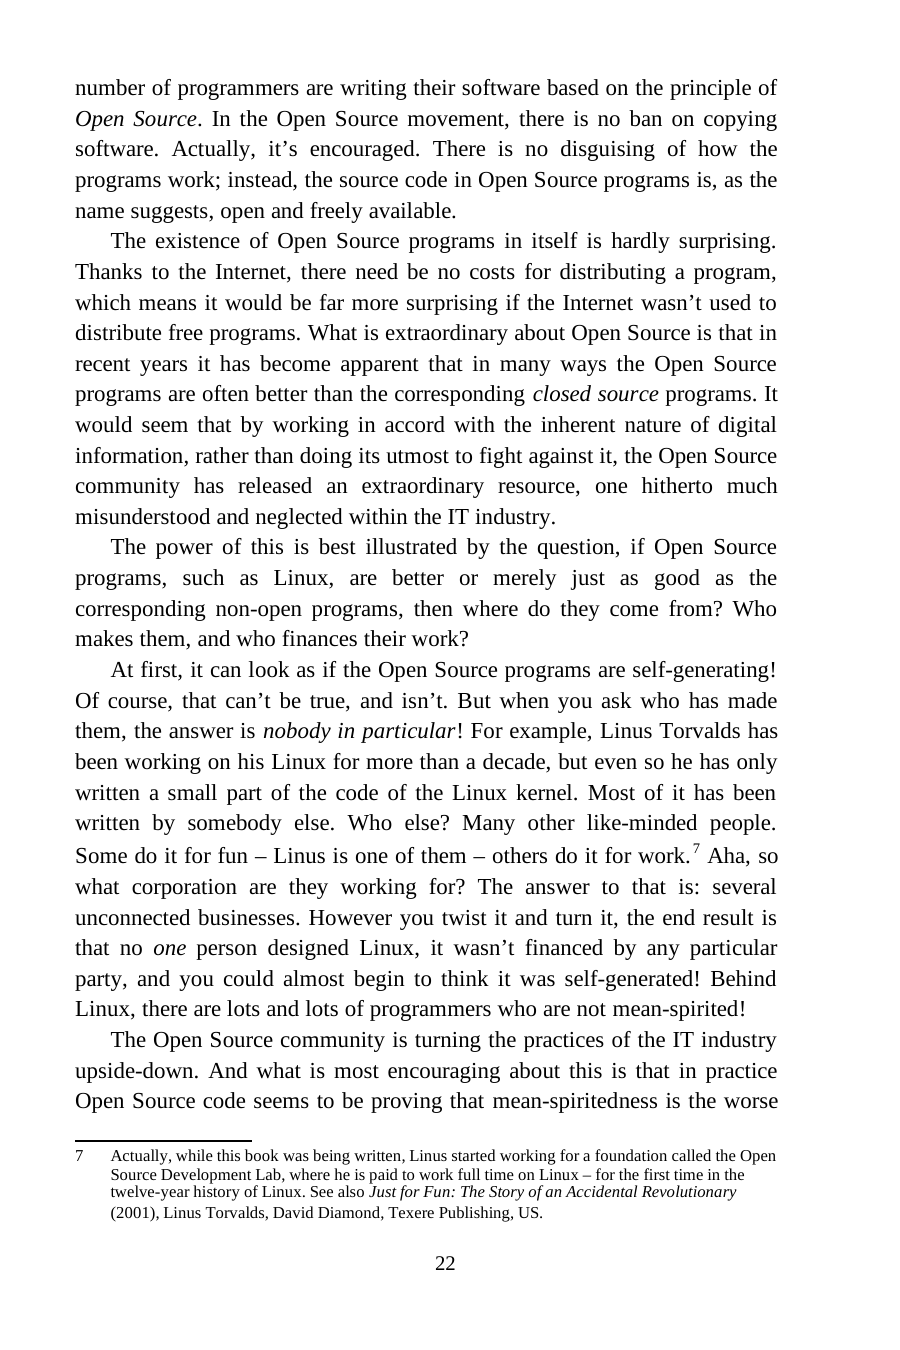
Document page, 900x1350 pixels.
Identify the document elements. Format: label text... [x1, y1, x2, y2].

text number of programmers are writing their software based on the principle of Open Source. In the Open Source movement, there is no ban on copying software. Actually, it’s encouraged. There is no disguising of how the programs work; instead, the source code in Open Source programs is, as the name suggests, open and freely available. [75, 75, 778, 223]
text Actually, while this book was being written, Linus started working for a foundation called the Open Source Development Lab, where he is paid to work full time on Linux – for the first time in the twelve-year history of Linux. See also Just for Fun: The Story of an Accidental Revolutionary (2001), Linus Torvalds, David Diamond, Texere Publishing, US. [75, 1147, 780, 1222]
text The Open Source community is turning the practices of the IT industry upside-down. And what is most encouraging about this is that in practice Open Source code seems to be proving that mean-spiritedness is the worse [75, 1027, 778, 1114]
text The existence of Open Source programs in itself is hardly surprising. Thanks to the Internet, there need be no costs for distributing a program, which means it would be far more surprising if the Internet wasn’t used to distribute free programs. What is extraordinary about Open Source is that in recent years it has become apparent that in many ways the Open Source programs are often better than the corresponding closed source programs. It would seem that by working in accord with the inherent nature of digital information, rather than doing its utmost to fight against it, the Open Source community has released an extraordinary resource, one hitherto much misunderstood and neglected within the IT industry. [75, 228, 778, 529]
text At first, it can look as if the Open Source programs are self-generating! Of course, that can’t be true, and isn’t. But when you ask who has made them, the answer is nobody in particular! For example, Linus Torvalds has been working on his Linux for more than a decade, but even so he has only written a small part of the code of the Linux kernel. Most of it has been written by somebody else. Who else? Many other like-minded people. Some do it for fun – Linus is one of them – others do it for work. Aha, so what corporation are they working for? The answer to that is: several unconnected businesses. However you twist it and turn it, the end result is that no one person designed Linux, it wasn’t financed by any particular party, and you could almost begin to think it was self-generated! Behind Linux, there are lots and lots of programmers who are not mean-spirited! [75, 657, 778, 1022]
text The power of this is best illustrated by the question, if Open Source programs, such as Linux, are better or merely just as good as the corresponding non-open programs, then where do they come from? Who makes them, and who finances their work? [75, 534, 778, 652]
